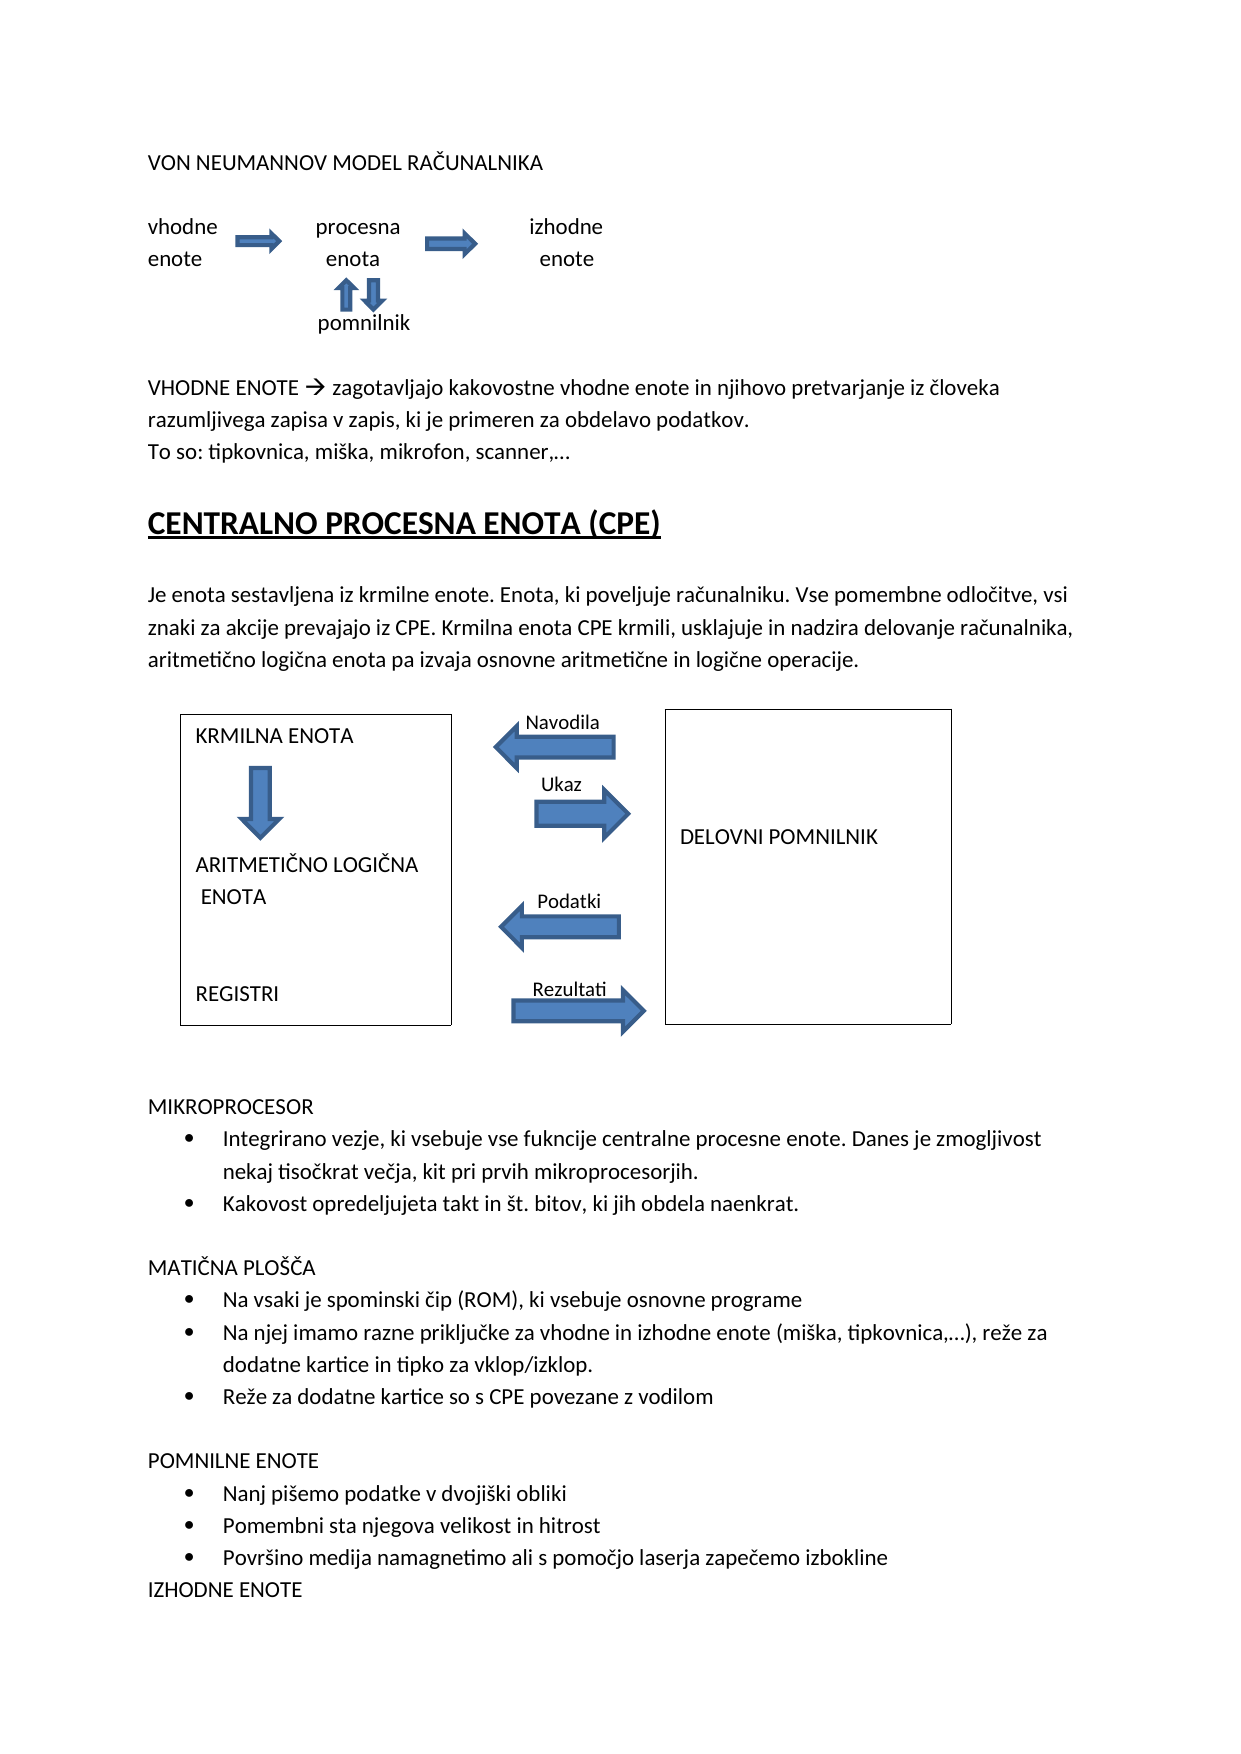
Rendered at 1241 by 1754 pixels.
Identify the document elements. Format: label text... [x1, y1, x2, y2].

list Nanj pišemo podatke v dvojiški obliki [185, 1479, 1093, 1507]
text vhodne procesna izhodne [148, 212, 1093, 240]
text POMNILNE ENOTE [148, 1446, 1093, 1474]
text MATIČNA PLOŠČA [148, 1253, 1093, 1281]
text VHODNE ENOTE  zagotavljajo kakovostne vhodne enote in njihovo pretvarjanje iz človeka razumljivega zapisa v zapis, ki je primeren za obdelavo podatkov. [148, 373, 1093, 433]
list Reže za dodatne kartice so s CPE povezane z vodilom [185, 1382, 1093, 1410]
text enote enota enote [148, 244, 1093, 272]
list Na njej imamo razne priključke za vhodne in izhodne enote (miška, tipkovnica,…), reže za dodatne kartice in tipko za vklop/izklop. [185, 1318, 1093, 1378]
text [952, 976, 1093, 1001]
text CENTRALNO PROCESNA ENOTA (CPE) [148, 502, 1093, 542]
text DELOVNI POMNILNIK [680, 822, 936, 850]
text IZHODNE ENOTE [148, 1575, 1093, 1603]
text Rezultati [452, 976, 664, 1001]
text KRMILNA ENOTA [195, 721, 436, 749]
list Kakovost opredeljujeta takt in št. bitov, ki jih obdela naenkrat. [185, 1189, 1093, 1217]
text [952, 771, 1093, 797]
text MIKROPROCESOR [148, 1092, 1093, 1120]
text Navodila [148, 709, 664, 735]
text pomnilnik [148, 308, 1093, 337]
list Pomembni sta njegova velikost in hitrost [185, 1511, 1093, 1539]
text ENOTA [195, 882, 436, 910]
text REGISTRI [195, 979, 436, 1007]
text Ukaz [452, 771, 664, 797]
text ARITMETIČNO LOGIČNA [195, 850, 436, 878]
text [952, 709, 1093, 735]
list Integrirano vezje, ki vsebuje vse fukncije centralne procesne enote. Danes je zmogljivost nekaj tisočkrat večja, kit pri prvih mikroprocesorjih. [185, 1124, 1093, 1185]
text [148, 976, 180, 1001]
text To so: tipkovnica, miška, mikrofon, scanner,… [148, 437, 1093, 465]
text Je enota sestavljena iz krmilne enote. Enota, ki poveljuje računalniku. Vse pomembne odločitve, vsi znaki za akcije prevajajo iz CPE. Krmilna enota CPE krmili, usklajuje in nadzira delovanje računalnika, aritmetično logična enota pa izvaja osnovne aritmetične in logične operacije. [148, 581, 1093, 673]
list Površino medija namagnetimo ali s pomočjo laserja zapečemo izbokline [185, 1543, 1093, 1571]
text VON NEUMANNOV MODEL RAČUNALNIKA [148, 148, 1093, 176]
list Na vsaki je spominski čip (ROM), ki vsebuje osnovne programe [185, 1286, 1093, 1313]
text [952, 888, 1093, 914]
text Podatki [452, 888, 664, 914]
text [148, 771, 180, 797]
text [148, 888, 180, 914]
